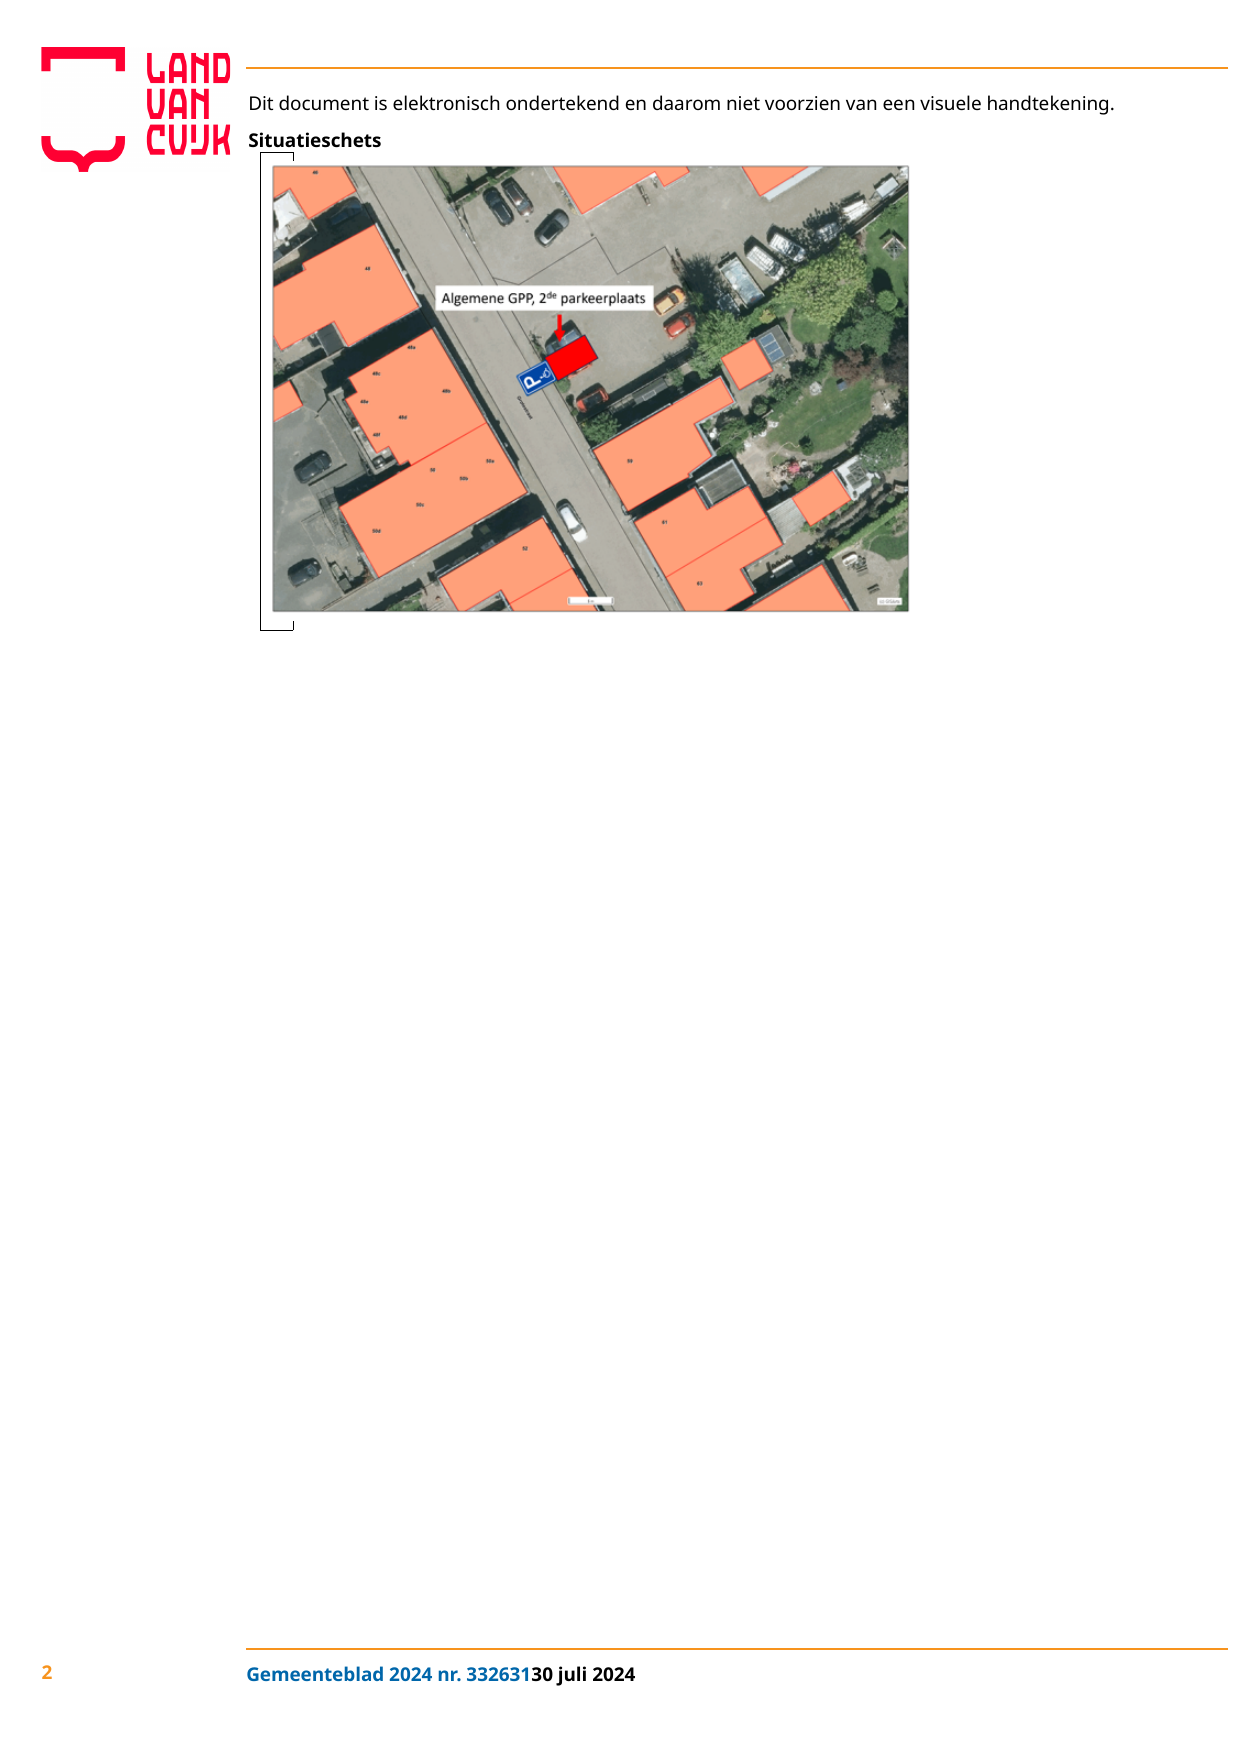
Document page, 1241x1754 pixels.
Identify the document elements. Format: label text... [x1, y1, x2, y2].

picture [41, 47, 231, 172]
text Situatieschets [248, 132, 1152, 151]
text Dit document is elektronisch ondertekend en daarom niet voorzien van een visuele handtekening. [248, 95, 1152, 114]
picture [268, 161, 918, 621]
